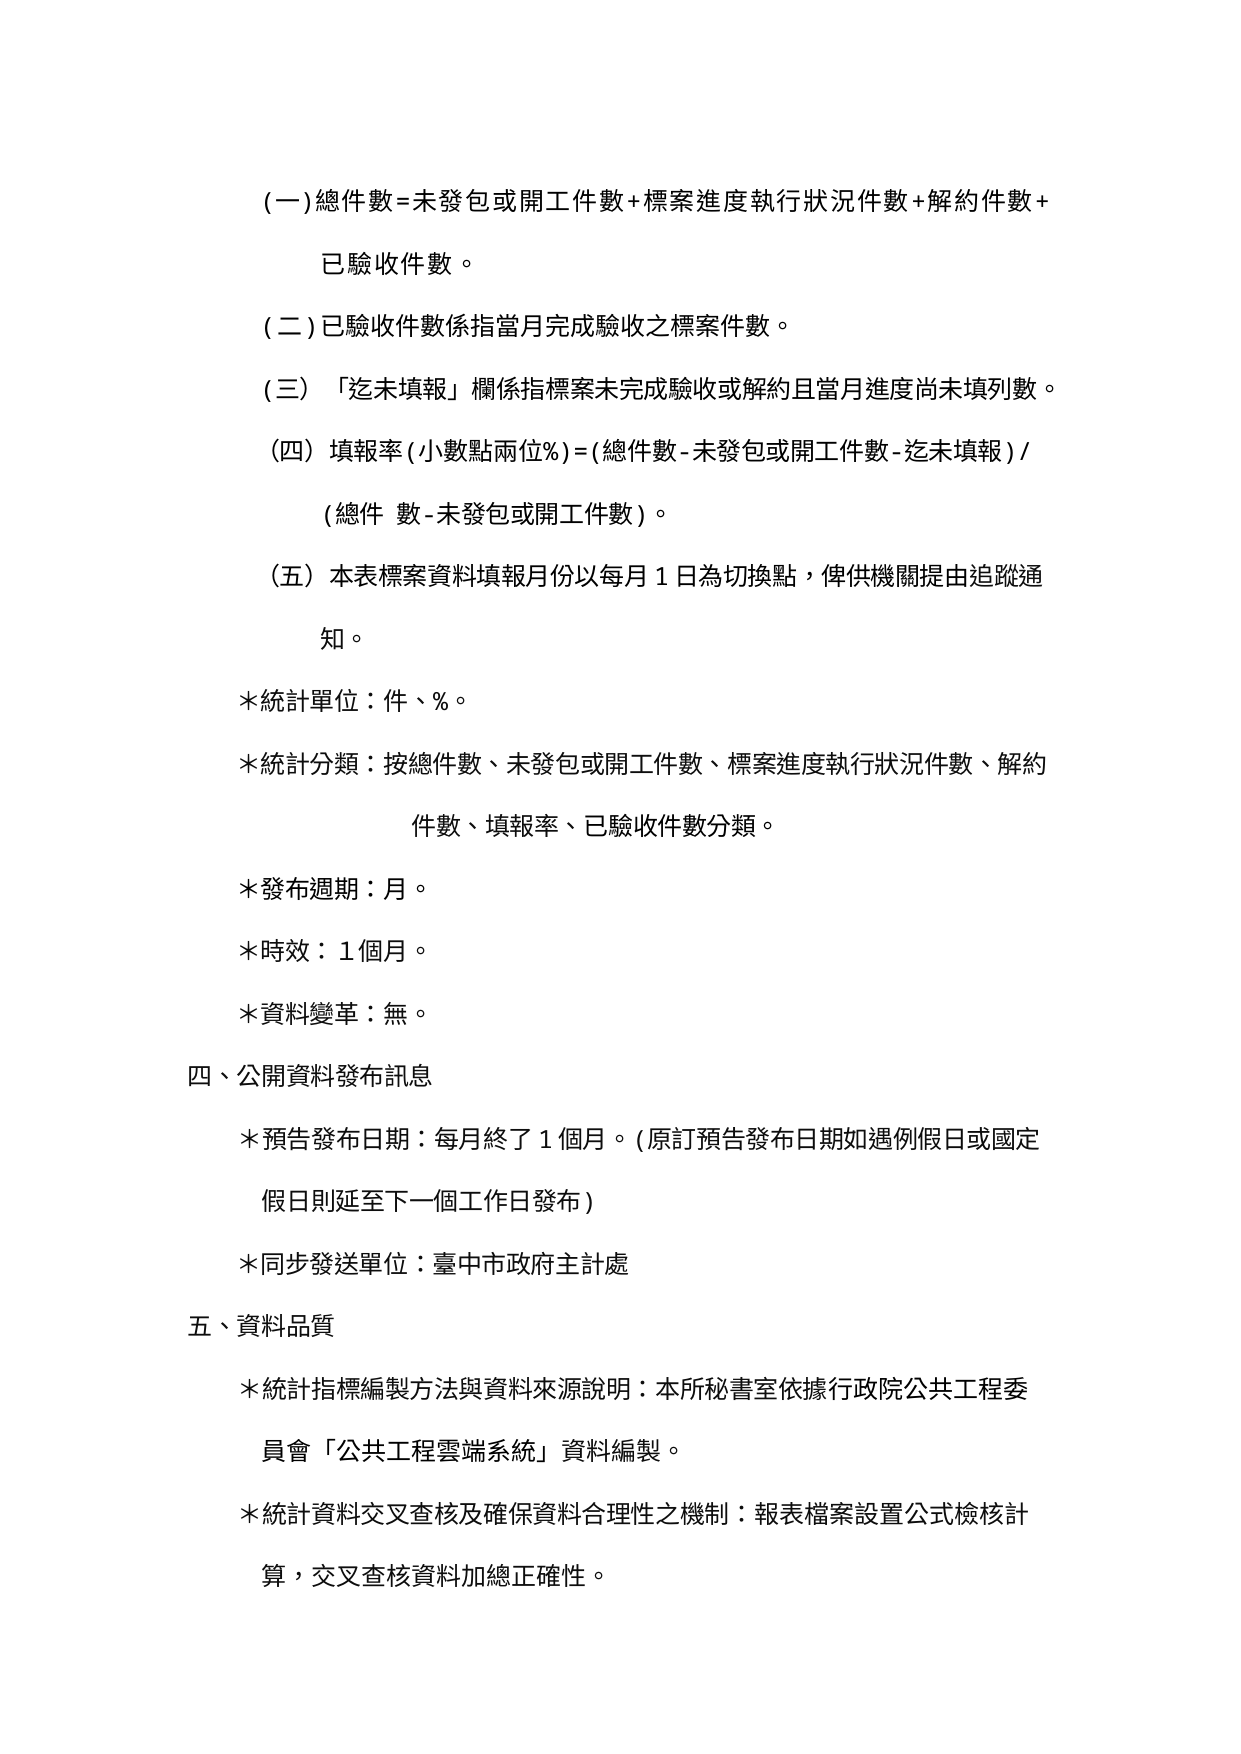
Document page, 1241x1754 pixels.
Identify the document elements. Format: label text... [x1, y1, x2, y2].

text (一)總件數=未發包或開工件數+標案進度執行狀況件數+解約件數+已驗收件數。 [260, 158, 1053, 283]
text ＊同步發送單位：臺中市政府主計處 [187, 1221, 1053, 1283]
text 件數、填報率、已驗收件數分類。 [187, 783, 1053, 846]
text ＊統計資料交叉查核及確保資料合理性之機制：報表檔案設置公式檢核計算，交叉查核資料加總正確性。 [237, 1471, 1053, 1596]
text ＊資料變革：無。 [187, 971, 1053, 1033]
text (二)已驗收件數係指當月完成驗收之標案件數。 [260, 283, 1053, 346]
text ＊預告發布日期：每月終了1個月。(原訂預告發布日期如遇例假日或國定假日則延至下一個工作日發布) [237, 1096, 1053, 1221]
text （五）本表標案資料填報月份以每月1日為切換點，俾供機關提由追蹤通 知。 [226, 533, 1053, 658]
text （四）填報率(小數點兩位%)=(總件數-未發包或開工件數-迄未填報)/(總件 數-未發包或開工件數)。 [226, 408, 1053, 533]
text (三）「迄未填報」欄係指標案未完成驗收或解約且當月進度尚未填列數。 [187, 346, 1053, 408]
text ＊統計單位：件、%。 [187, 658, 1053, 721]
text ＊統計指標編製方法與資料來源說明：本所秘書室依據行政院公共工程委員會「公共工程雲端系統」資料編製。 [237, 1346, 1053, 1471]
text ＊發布週期：月。 [187, 846, 1053, 908]
text ＊統計分類：按總件數、未發包或開工件數、標案進度執行狀況件數、解約 [187, 721, 1053, 783]
text 五、資料品質 [187, 1283, 1053, 1346]
text 四、公開資料發布訊息 [187, 1033, 1053, 1096]
text ＊時效：１個月。 [187, 908, 1053, 971]
